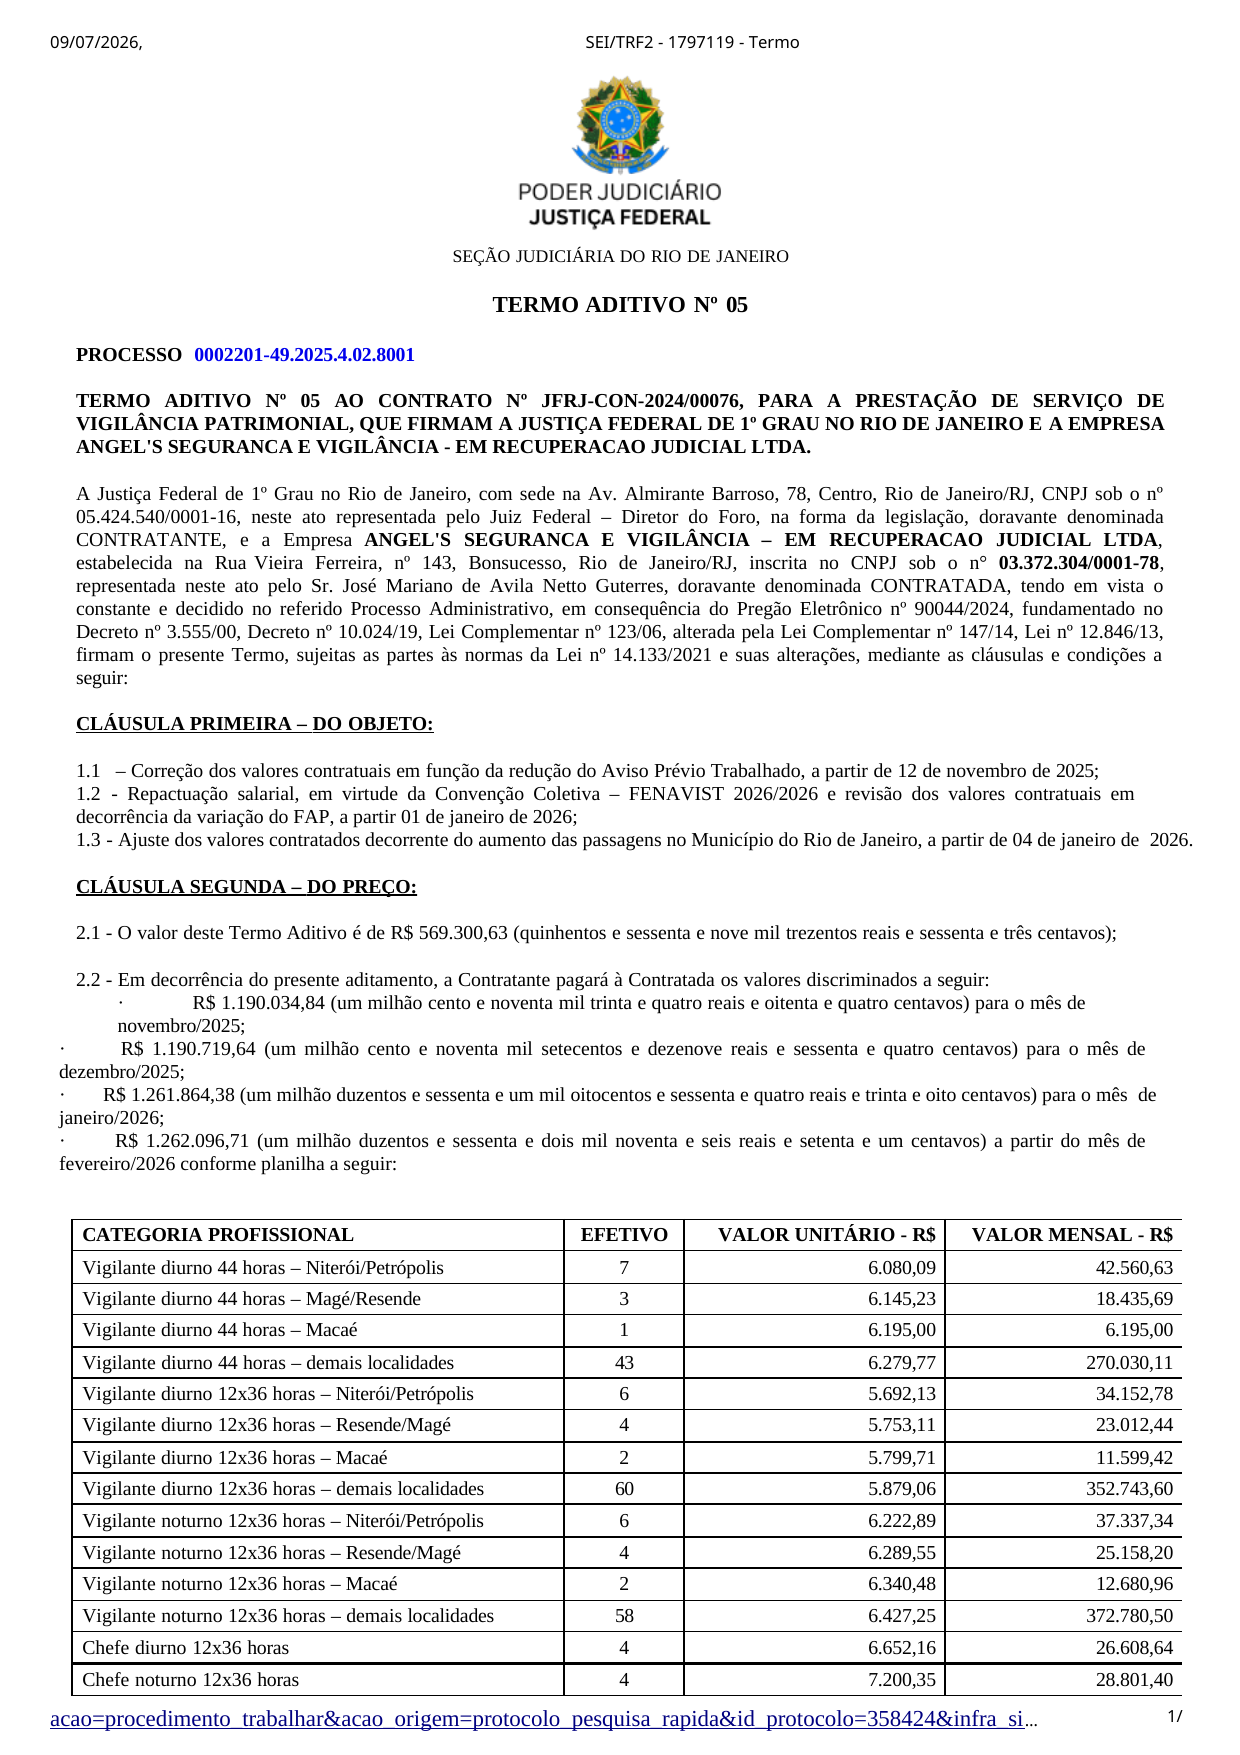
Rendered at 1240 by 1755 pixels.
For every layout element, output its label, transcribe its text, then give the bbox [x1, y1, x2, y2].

list - Repactuação salarial, em virtude da Convenção Coletiva – FENAVIST 2026/2026 e revisão dos valores contratuais em decorrência da variação do FAP, a partir 01 de janeiro de 2026; [76, 782, 1195, 828]
subtitle CLÁUSULA SEGUNDA – DO PREÇO: [76, 875, 1195, 897]
table_header EFETIVO [565, 1220, 683, 1250]
table_cell 6 [565, 1505, 683, 1536]
list R$ 1.261.864,38 (um milhão duzentos e sessenta e um mil oitocentos e sessenta e quatro reais e trinta e oito centavos) para o mês de janeiro/2026; [59, 1083, 1195, 1129]
table_cell Vigilante diurno 12x36 horas – Macaé [73, 1443, 563, 1472]
table_cell 6.195,00 [685, 1315, 944, 1346]
list R$ 1.190.034,84 (um milhão cento e noventa mil trinta e quatro reais e oitenta e quatro centavos) para o mês de novembro/2025; [117, 991, 1195, 1037]
table_cell 37.337,34 [946, 1505, 1182, 1536]
table_cell Vigilante noturno 12x36 horas – demais localidades [73, 1601, 563, 1631]
table_header 4 [565, 1665, 683, 1695]
table_cell 6.652,16 [685, 1632, 944, 1662]
table_cell Vigilante diurno 12x36 horas – Niterói/Petrópolis [73, 1379, 563, 1408]
table_cell 25.158,20 [946, 1538, 1182, 1567]
subtitle CLÁUSULA PRIMEIRA – DO OBJETO: [76, 712, 1195, 735]
table_cell 58 [565, 1601, 683, 1631]
table_cell 5.799,71 [685, 1443, 944, 1472]
table_cell 4 [565, 1632, 683, 1662]
table_cell Vigilante diurno 44 horas – demais localidades [73, 1348, 563, 1377]
table_cell 6.279,77 [685, 1348, 944, 1377]
table_cell 6 [565, 1379, 683, 1408]
text estabelecida na Rua Vieira Ferreira, nº 143, Bonsucesso, Rio de Janeiro/RJ, inscrita no CNPJ sob o n° 03.372.304/0001-78, representada neste ato pelo Sr. José Mariano de Avila Netto Guterres, doravante denominada CONTRATADA, tendo em vista o constante e decidido no referido Processo Administrativo, em consequência do Pregão Eletrônico nº 90044/2024, fundamentado no Decreto nº 3.555/00, Decreto nº 10.024/19, Lei Complementar nº 123/06, alterada pela Lei Complementar nº 147/14, Lei nº 12.846/13, firmam o presente Termo, sujeitas as partes às normas da Lei nº 14.133/2021 e suas alterações, mediante as cláusulas e condições a seguir: [76, 551, 1165, 689]
text A Justiça Federal de 1º Grau no Rio de Janeiro, com sede na Av. Almirante Barroso, 78, Centro, Rio de Janeiro/RJ, CNPJ sob o nº 05.424.540/0001-16, neste ato representada pelo Juiz Federal – Diretor do Foro, na forma da legislação, doravante denominada CONTRATANTE, e a Empresa ANGEL'S SEGURANCA E VIGILÂNCIA – EM RECUPERACAO JUDICIAL LTDA, [76, 482, 1165, 551]
table_cell 18.435,69 [946, 1284, 1182, 1313]
list – Correção dos valores contratuais em função da redução do Aviso Prévio Trabalhado, a partir de 12 de novembro de 2025; [76, 759, 1195, 782]
table_cell Vigilante diurno 44 horas – Niterói/Petrópolis [73, 1251, 563, 1282]
text SEÇÃO JUDICIÁRIA DO RIO DE JANEIRO [59, 246, 1182, 267]
table_cell Vigilante diurno 12x36 horas – Resende/Magé [73, 1410, 563, 1441]
table_cell 6.222,89 [685, 1505, 944, 1536]
table_cell 12.680,96 [946, 1569, 1182, 1600]
list R$ 1.190.719,64 (um milhão cento e noventa mil setecentos e dezenove reais e sessenta e quatro centavos) para o mês de dezembro/2025; [59, 1037, 1195, 1083]
table_cell 5.879,06 [685, 1474, 944, 1503]
table_header VALOR UNITÁRIO - R$ [685, 1220, 944, 1250]
table_header VALOR MENSAL - R$ [946, 1220, 1182, 1250]
table_cell 7 [565, 1251, 683, 1282]
subtitle TERMO ADITIVO Nº 05 [59, 291, 1182, 317]
table_cell 5.692,13 [685, 1379, 944, 1408]
table_cell Chefe diurno 12x36 horas [73, 1632, 563, 1662]
list R$ 1.262.096,71 (um milhão duzentos e sessenta e dois mil noventa e seis reais e setenta e um centavos) a partir do mês de fevereiro/2026 conforme planilha a seguir: [59, 1129, 1165, 1175]
table_cell 372.780,50 [946, 1601, 1182, 1631]
table_cell Vigilante diurno 12x36 horas – demais localidades [73, 1474, 563, 1503]
table_cell Vigilante diurno 44 horas – Magé/Resende [73, 1284, 563, 1313]
table_cell 6.427,25 [685, 1601, 944, 1631]
table_cell 5.753,11 [685, 1410, 944, 1441]
table_cell 6.145,23 [685, 1284, 944, 1313]
table_cell Vigilante noturno 12x36 horas – Macaé [73, 1569, 563, 1600]
table_header Chefe noturno 12x36 horas [73, 1665, 563, 1695]
table_cell 4 [565, 1410, 683, 1441]
list - O valor deste Termo Aditivo é de R$ 569.300,63 (quinhentos e sessenta e nove mil trezentos reais e sessenta e três centavos); [76, 921, 1195, 944]
table_cell 2 [565, 1443, 683, 1472]
table_cell 270.030,11 [946, 1348, 1182, 1377]
table_cell Vigilante noturno 12x36 horas – Resende/Magé [73, 1538, 563, 1567]
subtitle PROCESSO 0002201-49.2025.4.02.8001 [76, 343, 1195, 366]
table_header 7.200,35 [685, 1665, 944, 1695]
list - Em decorrência do presente aditamento, a Contratante pagará à Contratada os valores discriminados a seguir: [76, 968, 1195, 991]
table_cell 6.080,09 [685, 1251, 944, 1282]
table_cell Vigilante diurno 44 horas – Macaé [73, 1315, 563, 1346]
table_cell 23.012,44 [946, 1410, 1182, 1441]
list - Ajuste dos valores contratados decorrente do aumento das passagens no Município do Rio de Janeiro, a partir de 04 de janeiro de 2026. [76, 828, 1195, 851]
table_cell 3 [565, 1284, 683, 1313]
table_cell 352.743,60 [946, 1474, 1182, 1503]
table_cell 4 [565, 1538, 683, 1567]
text TERMO ADITIVO Nº 05 AO CONTRATO Nº JFRJ-CON-2024/00076, PARA A PRESTAÇÃO DE SERVIÇO DE VIGILÂNCIA PATRIMONIAL, QUE FIRMAM A JUSTIÇA FEDERAL DE 1º GRAU NO RIO DE JANEIRO E A EMPRESA ANGEL'S SEGURANCA E VIGILÂNCIA - EM RECUPERACAO JUDICIAL LTDA. [76, 389, 1165, 458]
table_cell 60 [565, 1474, 683, 1503]
table_cell 6.289,55 [685, 1538, 944, 1567]
table_cell 26.608,64 [946, 1632, 1182, 1662]
table_cell 1 [565, 1315, 683, 1346]
table_cell 11.599,42 [946, 1443, 1182, 1472]
table_cell 2 [565, 1569, 683, 1600]
table_header 28.801,40 [946, 1665, 1182, 1695]
table_cell 6.340,48 [685, 1569, 944, 1600]
table_cell 34.152,78 [946, 1379, 1182, 1408]
table_cell 6.195,00 [946, 1315, 1182, 1346]
table_header CATEGORIA PROFISSIONAL [73, 1220, 563, 1250]
table_cell 43 [565, 1348, 683, 1377]
table_cell 42.560,63 [946, 1251, 1182, 1282]
table_cell Vigilante noturno 12x36 horas – Niterói/Petrópolis [73, 1505, 563, 1536]
